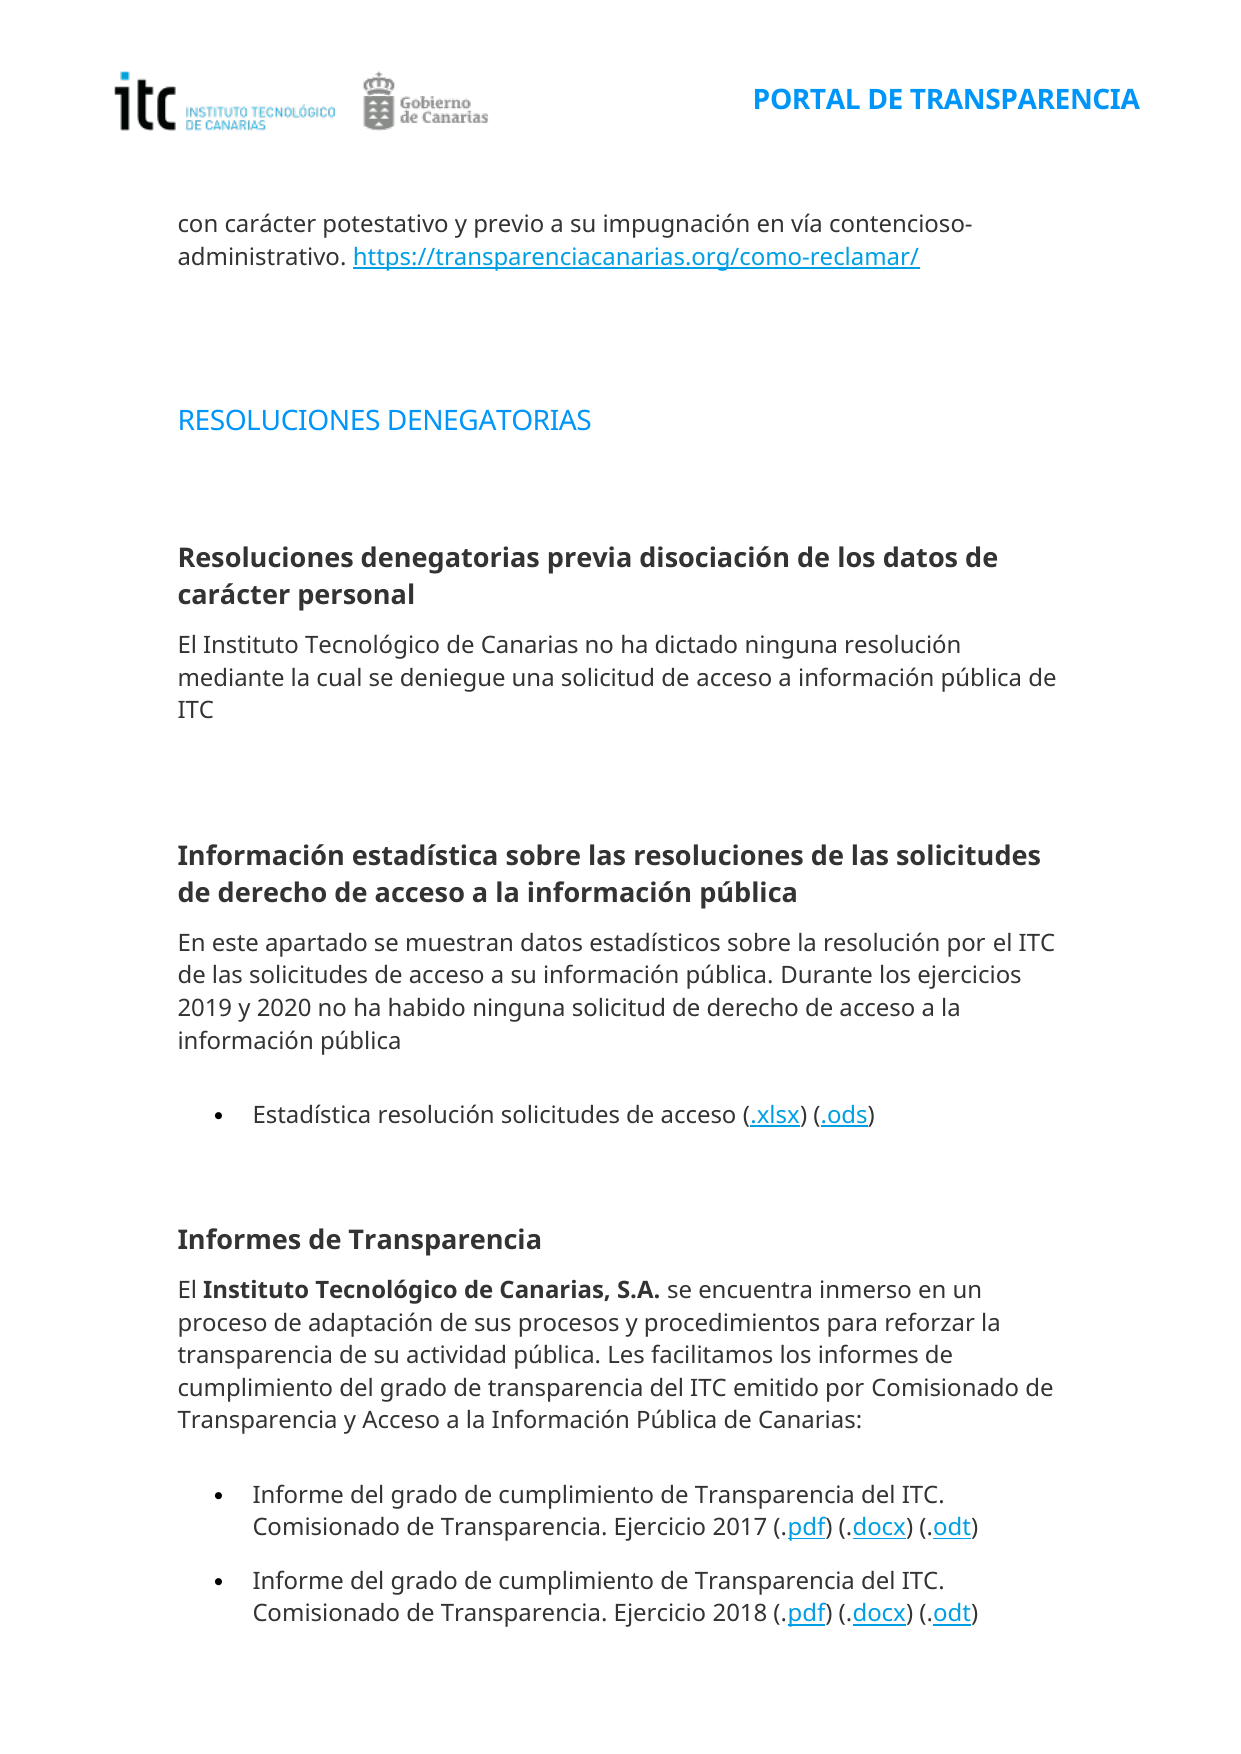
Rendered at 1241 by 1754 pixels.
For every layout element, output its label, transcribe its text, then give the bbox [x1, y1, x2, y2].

text El Instituto Tecnológico de Canarias, S.A. se encuentra inmerso en un proceso de adaptación de sus procesos y procedimientos para reforzar la transparencia de su actividad pública. Les facilitamos los informes de cumplimiento del grado de transparencia del ITC emitido por Comisionado de Transparencia y Acceso a la Información Pública de Canarias: [177, 1273, 1063, 1436]
list Informe del grado de cumplimiento de Transparencia del ITC. Comisionado de Transparencia. Ejercicio 2018 (.pdf) (.docx) (.odt) [215, 1563, 1063, 1629]
subtitle Informes de Transparencia [177, 1220, 1063, 1257]
subtitle Información estadística sobre las resoluciones de las solicitudes de derecho de acceso a la información pública [177, 836, 1063, 910]
subtitle RESOLUCIONES DENEGATORIAS [177, 398, 1063, 439]
list Informe del grado de cumplimiento de Transparencia del ITC. Comisionado de Transparencia. Ejercicio 2017 (.pdf) (.docx) (.odt) [215, 1477, 1063, 1543]
text con carácter potestativo y previo a su impugnación en vía contencioso-administrativo. https://transparenciacanarias.org/como-reclamar/ [177, 207, 1063, 272]
text En este apartado se muestran datos estadísticos sobre la resolución por el ITC de las solicitudes de acceso a su información pública. Durante los ejercicios 2019 y 2020 no ha habido ninguna solicitud de derecho de acceso a la información pública [177, 926, 1063, 1056]
subtitle Resoluciones denegatorias previa disociación de los datos de carácter personal [177, 538, 1063, 612]
list Estadística resolución solicitudes de acceso (.xlsx) (.ods) [215, 1098, 1063, 1130]
text El Instituto Tecnológico de Canarias no ha dictado ninguna resolución mediante la cual se deniegue una solicitud de acceso a información pública de ITC [177, 628, 1063, 726]
